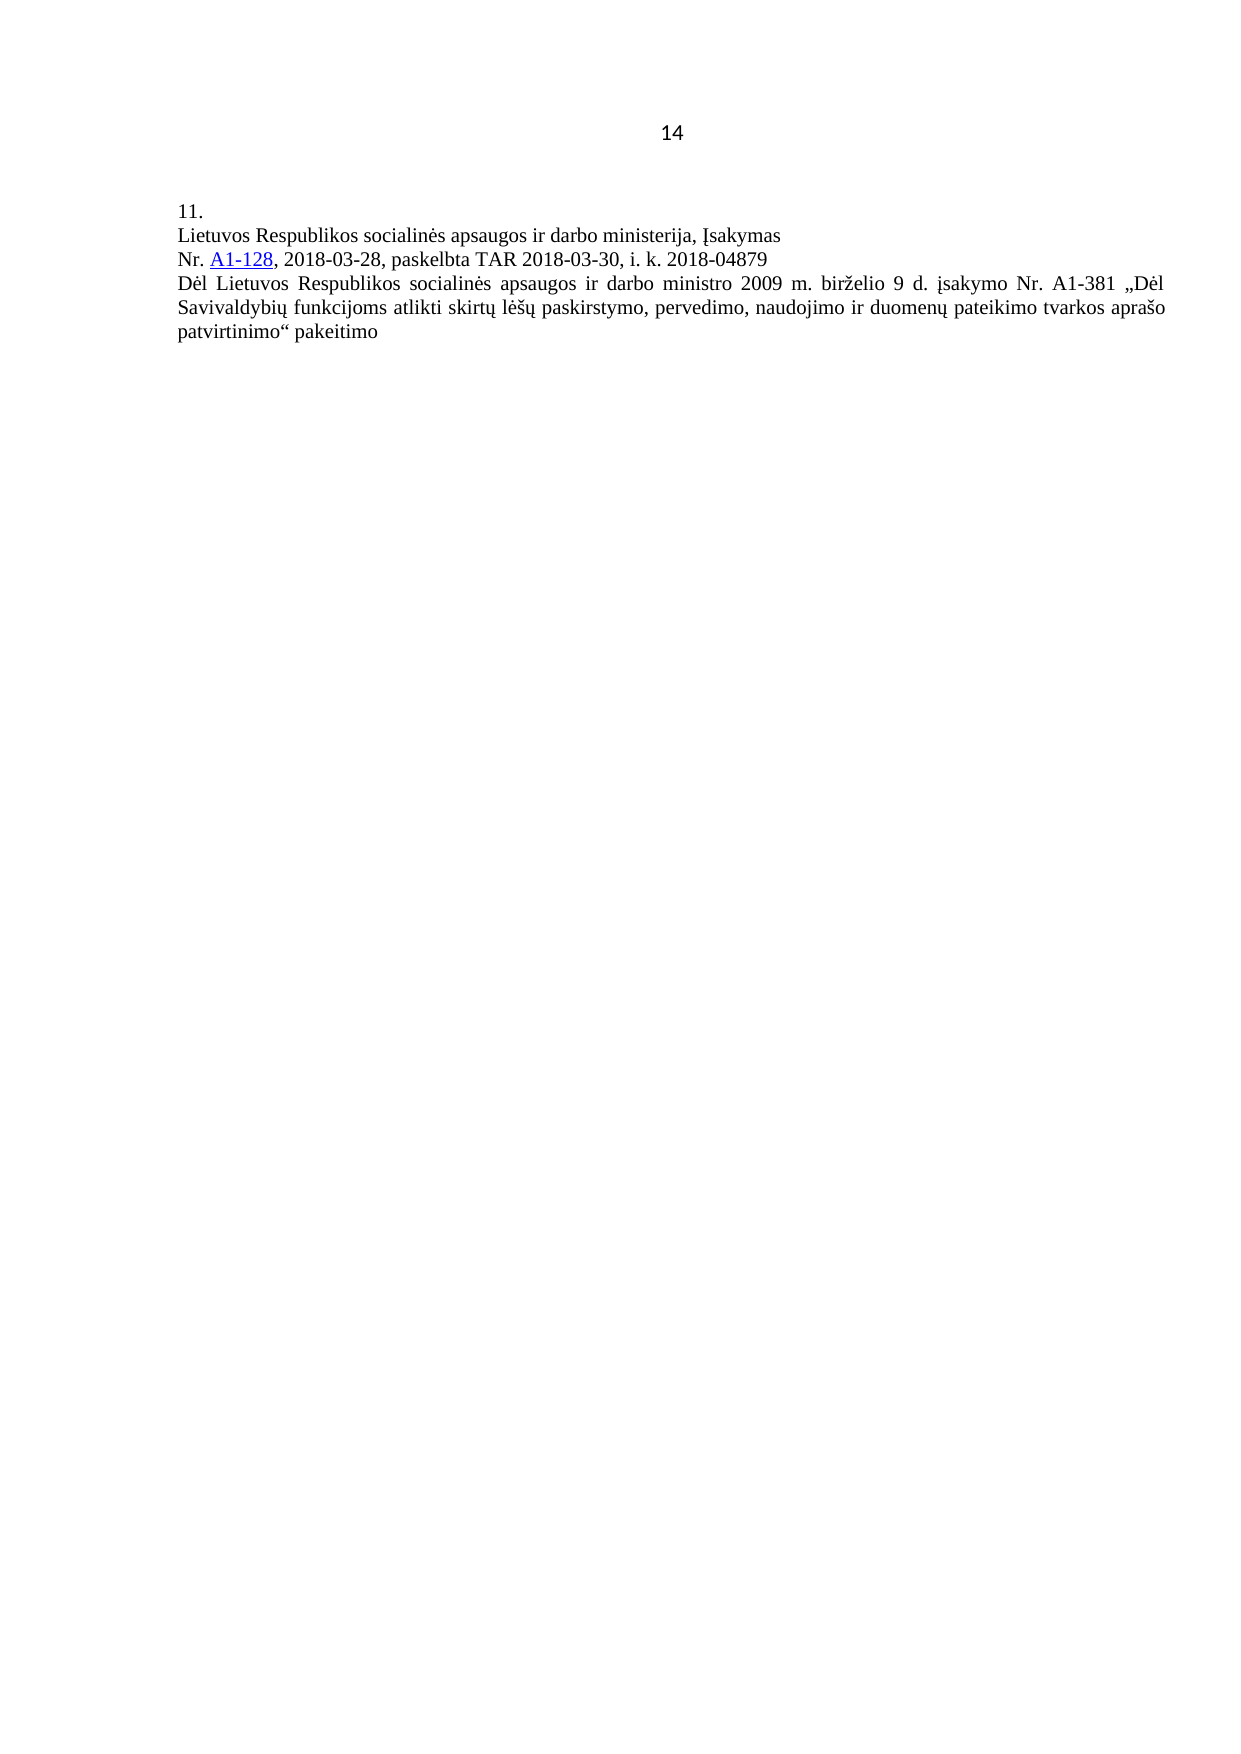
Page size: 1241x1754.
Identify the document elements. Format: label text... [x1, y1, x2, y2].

text Lietuvos Respublikos socialinės apsaugos ir darbo ministerija, Įsakymas [177, 223, 1166, 247]
text Dėl Lietuvos Respublikos socialinės apsaugos ir darbo ministro 2009 m. birželio 9 d. įsakymo Nr. A1-381 „Dėl Savivaldybių funkcijoms atlikti skirtų lėšų paskirstymo, pervedimo, naudojimo ir duomenų pateikimo tvarkos aprašo patvirtinimo“ pakeitimo [177, 271, 1166, 343]
text 11. [177, 199, 1166, 223]
text Nr. A1-128, 2018-03-28, paskelbta TAR 2018-03-30, i. k. 2018-04879 [177, 247, 1166, 271]
